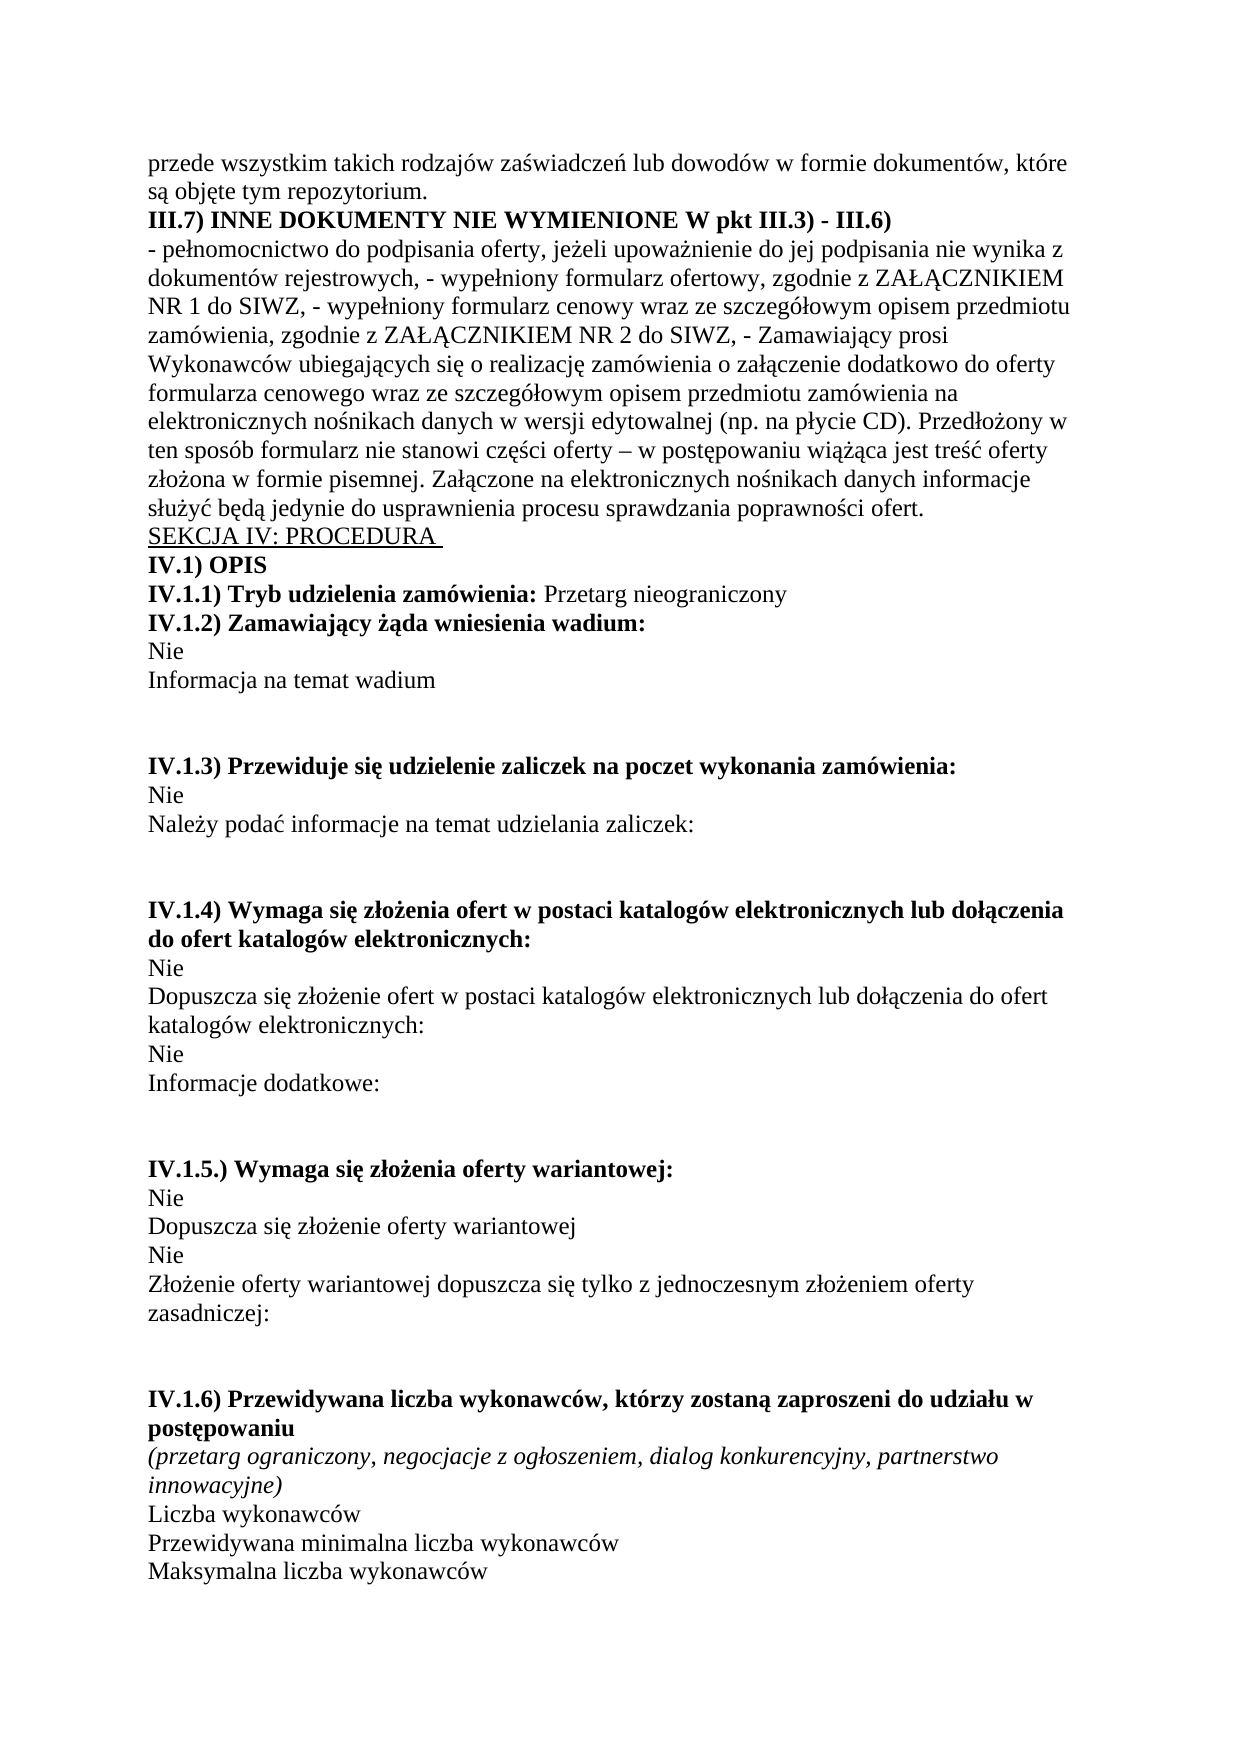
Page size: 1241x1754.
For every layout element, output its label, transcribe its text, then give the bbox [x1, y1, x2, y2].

text Nie Dopuszcza się złożenie ofert w postaci katalogów elektronicznych lub dołączenia do ofert katalogów elektronicznych: Nie Informacje dodatkowe: [148, 953, 1093, 1125]
text Nie Informacja na temat wadium [148, 636, 1093, 723]
text Nie Dopuszcza się złożenie oferty wariantowej Nie Złożenie oferty wariantowej dopuszcza się tylko z jednoczesnym złożeniem oferty zasadniczej: [148, 1183, 1093, 1355]
text SEKCJA IV: PROCEDURA [148, 521, 1093, 550]
text IV.1.4) Wymaga się złożenia ofert w postaci katalogów elektronicznych lub dołączenia do ofert katalogów elektronicznych: [148, 866, 1093, 953]
text Nie Należy podać informacje na temat udzielania zaliczek: [148, 780, 1093, 866]
text III.7) INNE DOKUMENTY NIE WYMIENIONE W pkt III.3) - III.6) [148, 205, 1093, 234]
text przede wszystkim takich rodzajów zaświadczeń lub dowodów w formie dokumentów, które są objęte tym repozytorium. [148, 148, 1093, 205]
text Liczba wykonawców Przewidywana minimalna liczba wykonawców Maksymalna liczba wykonawców [148, 1499, 1093, 1585]
text IV.1) OPIS IV.1.1) Tryb udzielenia zamówienia: Przetarg nieograniczony IV.1.2) Zamawiający żąda wniesienia wadium: [148, 550, 1093, 636]
text - pełnomocnictwo do podpisania oferty, jeżeli upoważnienie do jej podpisania nie wynika z dokumentów rejestrowych, - wypełniony formularz ofertowy, zgodnie z ZAŁĄCZNIKIEM NR 1 do SIWZ, - wypełniony formularz cenowy wraz ze szczegółowym opisem przedmiotu zamówienia, zgodnie z ZAŁĄCZNIKIEM NR 2 do SIWZ, - Zamawiający prosi Wykonawców ubiegających się o realizację zamówienia o załączenie dodatkowo do oferty formularza cenowego wraz ze szczegółowym opisem przedmiotu zamówienia na elektronicznych nośnikach danych w wersji edytowalnej (np. na płycie CD). Przedłożony w ten sposób formularz nie stanowi części oferty – w postępowaniu wiążąca jest treść oferty złożona w formie pisemnej. Załączone na elektronicznych nośnikach danych informacje służyć będą jedynie do usprawnienia procesu sprawdzania poprawności ofert. [148, 234, 1093, 521]
text IV.1.5.) Wymaga się złożenia oferty wariantowej: [148, 1125, 1093, 1183]
text IV.1.6) Przewidywana liczba wykonawców, którzy zostaną zaproszeni do udziału w postępowaniu (przetarg ograniczony, negocjacje z ogłoszeniem, dialog konkurencyjny, partnerstwo innowacyjne) [148, 1355, 1093, 1499]
text IV.1.3) Przewiduje się udzielenie zaliczek na poczet wykonania zamówienia: [148, 723, 1093, 780]
